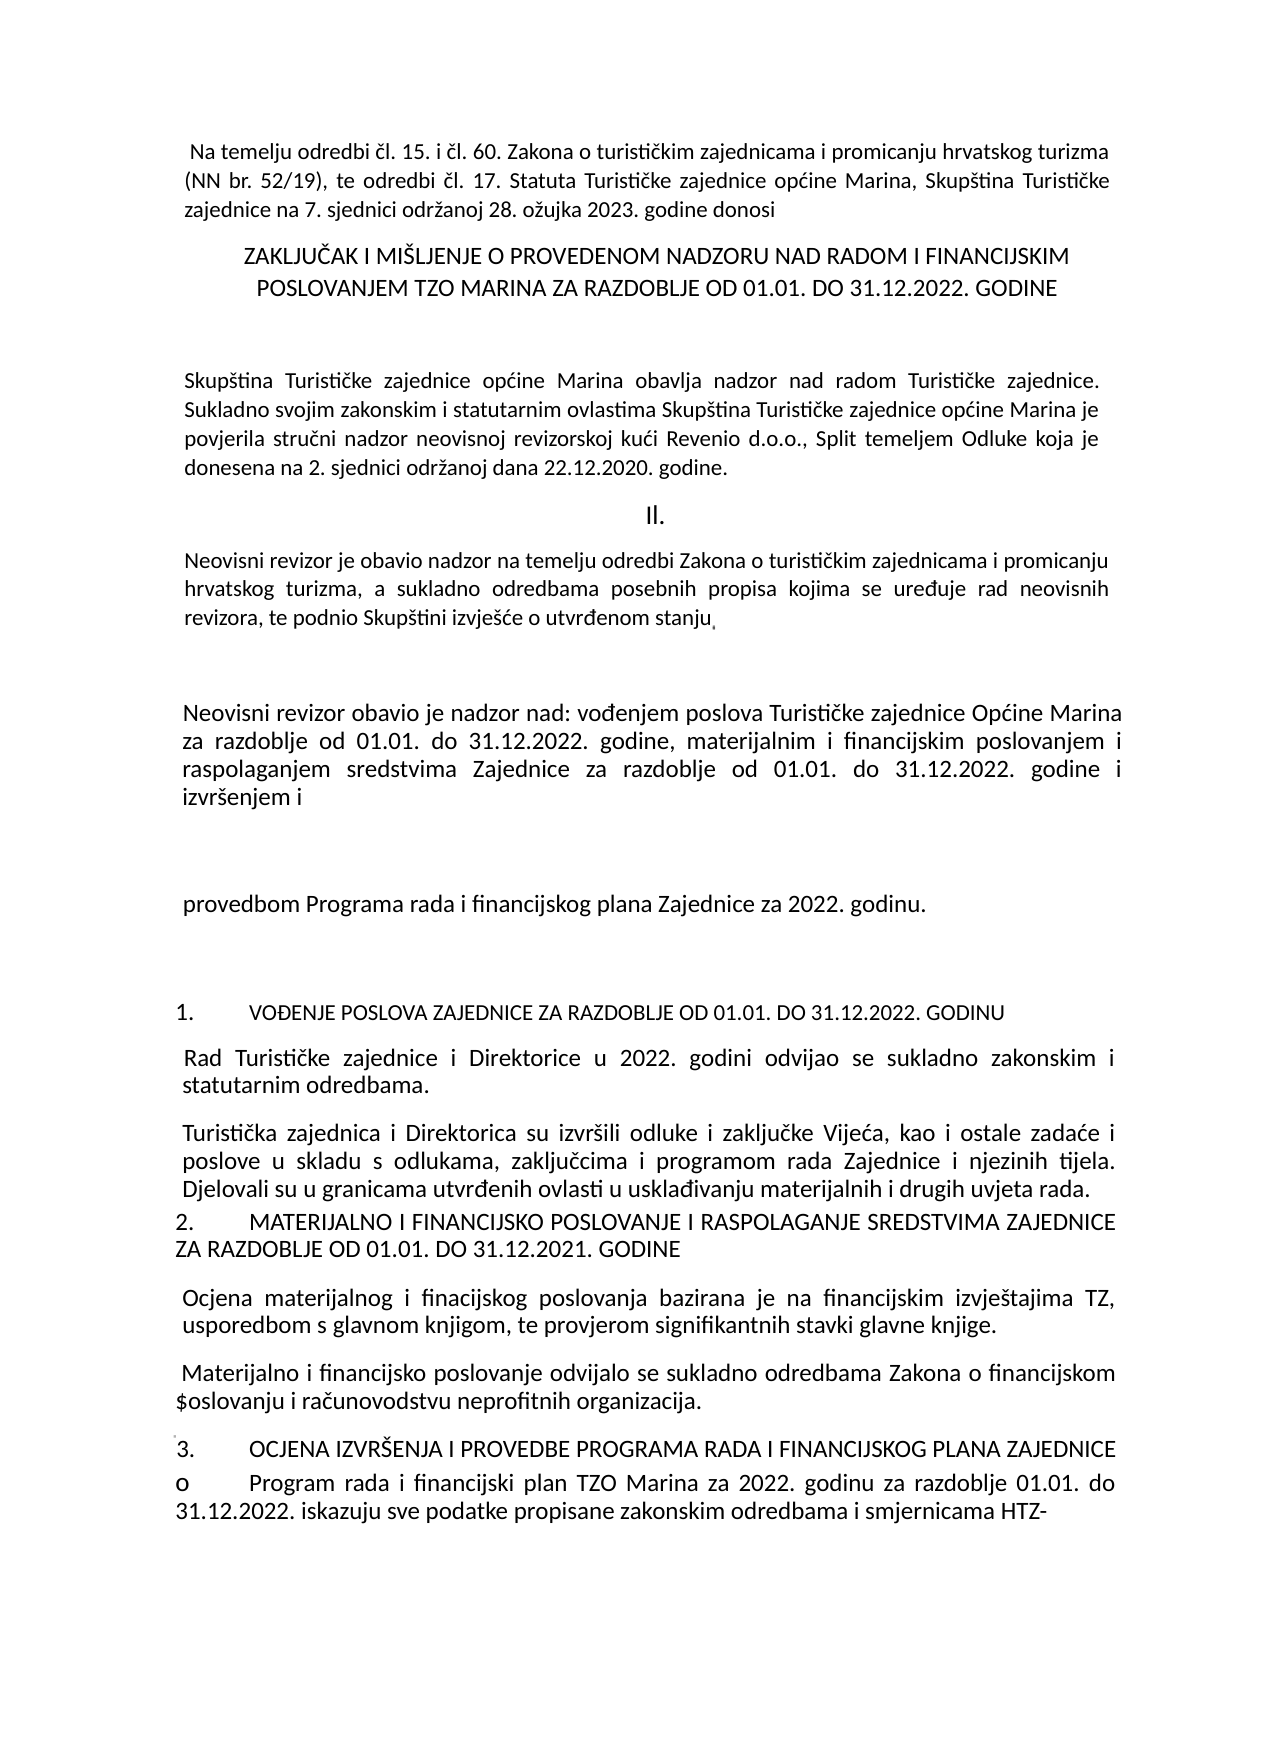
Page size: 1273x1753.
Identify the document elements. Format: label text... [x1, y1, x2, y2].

text Na temelju odredbi čl. 15. i čl. 60. Zakona o turističkim zajednicama i promicanju hrvatskog turizma (NN br. 52/19), te odredbi čl. 17. Statuta Turističke zajednice općine Marina, Skupština Turističke zajednice na 7. sjednici održanoj 28. ožujka 2023. godine donosi [184, 137, 1111, 223]
list Program rada i financijski plan TZO Marina za 2022. godinu za razdoblje 01.01. do 31.12.2022. iskazuju sve podatke propisane zakonskim odredbama i smjernicama HTZ- [175, 1467, 1117, 1526]
text Ocjena materijalnog i finacijskog poslovanja bazirana je na financijskim izvještajima TZ, usporedbom s glavnom knjigom, te provjerom signifikantnih stavki glavne knjige. [182, 1283, 1117, 1340]
list MATERIJALNO I FINANCIJSKO POSLOVANJE I RASPOLAGANJE SREDSTVIMA ZAJEDNICE ZA RAZDOBLJE OD 01.01. DO 31.12.2021. GODINE [175, 1208, 1117, 1264]
text Neovisni revizor je obavio nadzor na temelju odredbi Zakona o turističkim zajednicama i promicanju hrvatskog turizma, a sukladno odredbama posebnih propisa kojima se uređuje rad neovisnih revizora, te podnio Skupštini izvješće o utvrđenom stanju [184, 546, 1111, 631]
subtitle ZAKLJUČAK I MIŠLJENJE O PROVEDENOM NADZORU NAD RADOM I FINANCIJSKIM POSLOVANJEM TZO MARINA ZA RAZDOBLJE OD 01.01. DO 31.12.2022. GODINE [190, 240, 1123, 303]
list VOĐENJE POSLOVA ZAJEDNICE ZA RAZDOBLJE OD 01.01. DO 31.12.2022. GODINU [175, 996, 1117, 1026]
text Materijalno i financijsko poslovanje odvijalo se sukladno odredbama Zakona o financijskom $oslovanju i računovodstvu neprofitnih organizacija. [175, 1359, 1117, 1416]
list OCJENA IZVRŠENJA I PROVEDBE PROGRAMA RADA I FINANCIJSKOG PLANA ZAJEDNICE [175, 1435, 1117, 1463]
text provedbom Programa rada i financijskog plana Zajednice za 2022. godinu. [182, 890, 1123, 918]
text Rad Turističke zajednice i Direktorice u 2022. godini odvijao se sukladno zakonskim i statutarnim odredbama. [182, 1043, 1117, 1100]
text Il. [187, 498, 1123, 531]
text Skupština Turističke zajednice općine Marina obavlja nadzor nad radom Turističke zajednice. Sukladno svojim zakonskim i statutarnim ovlastima Skupština Turističke zajednice općine Marina je povjerila stručni nadzor neovisnoj revizorskoj kući Revenio d.o.o., Split temeljem Odluke koja je donesena na 2. sjednici održanoj dana 22.12.2020. godine. [184, 366, 1101, 481]
text Turistička zajednica i Direktorica su izvršili odluke i zaključke Vijeća, kao i ostale zadaće i poslove u skladu s odlukama, zaključcima i programom rada Zajednice i njezinih tijela. Djelovali su u granicama utvrđenih ovlasti u usklađivanju materijalnih i drugih uvjeta rada. [182, 1119, 1117, 1204]
text Neovisni revizor obavio je nadzor nad: vođenjem poslova Turističke zajednice Općine Marina za razdoblje od 01.01. do 31.12.2022. godine, materijalnim i financijskim poslovanjem i raspolaganjem sredstvima Zajednice za razdoblje od 01.01. do 31.12.2022. godine i izvršenjem i [182, 699, 1123, 812]
